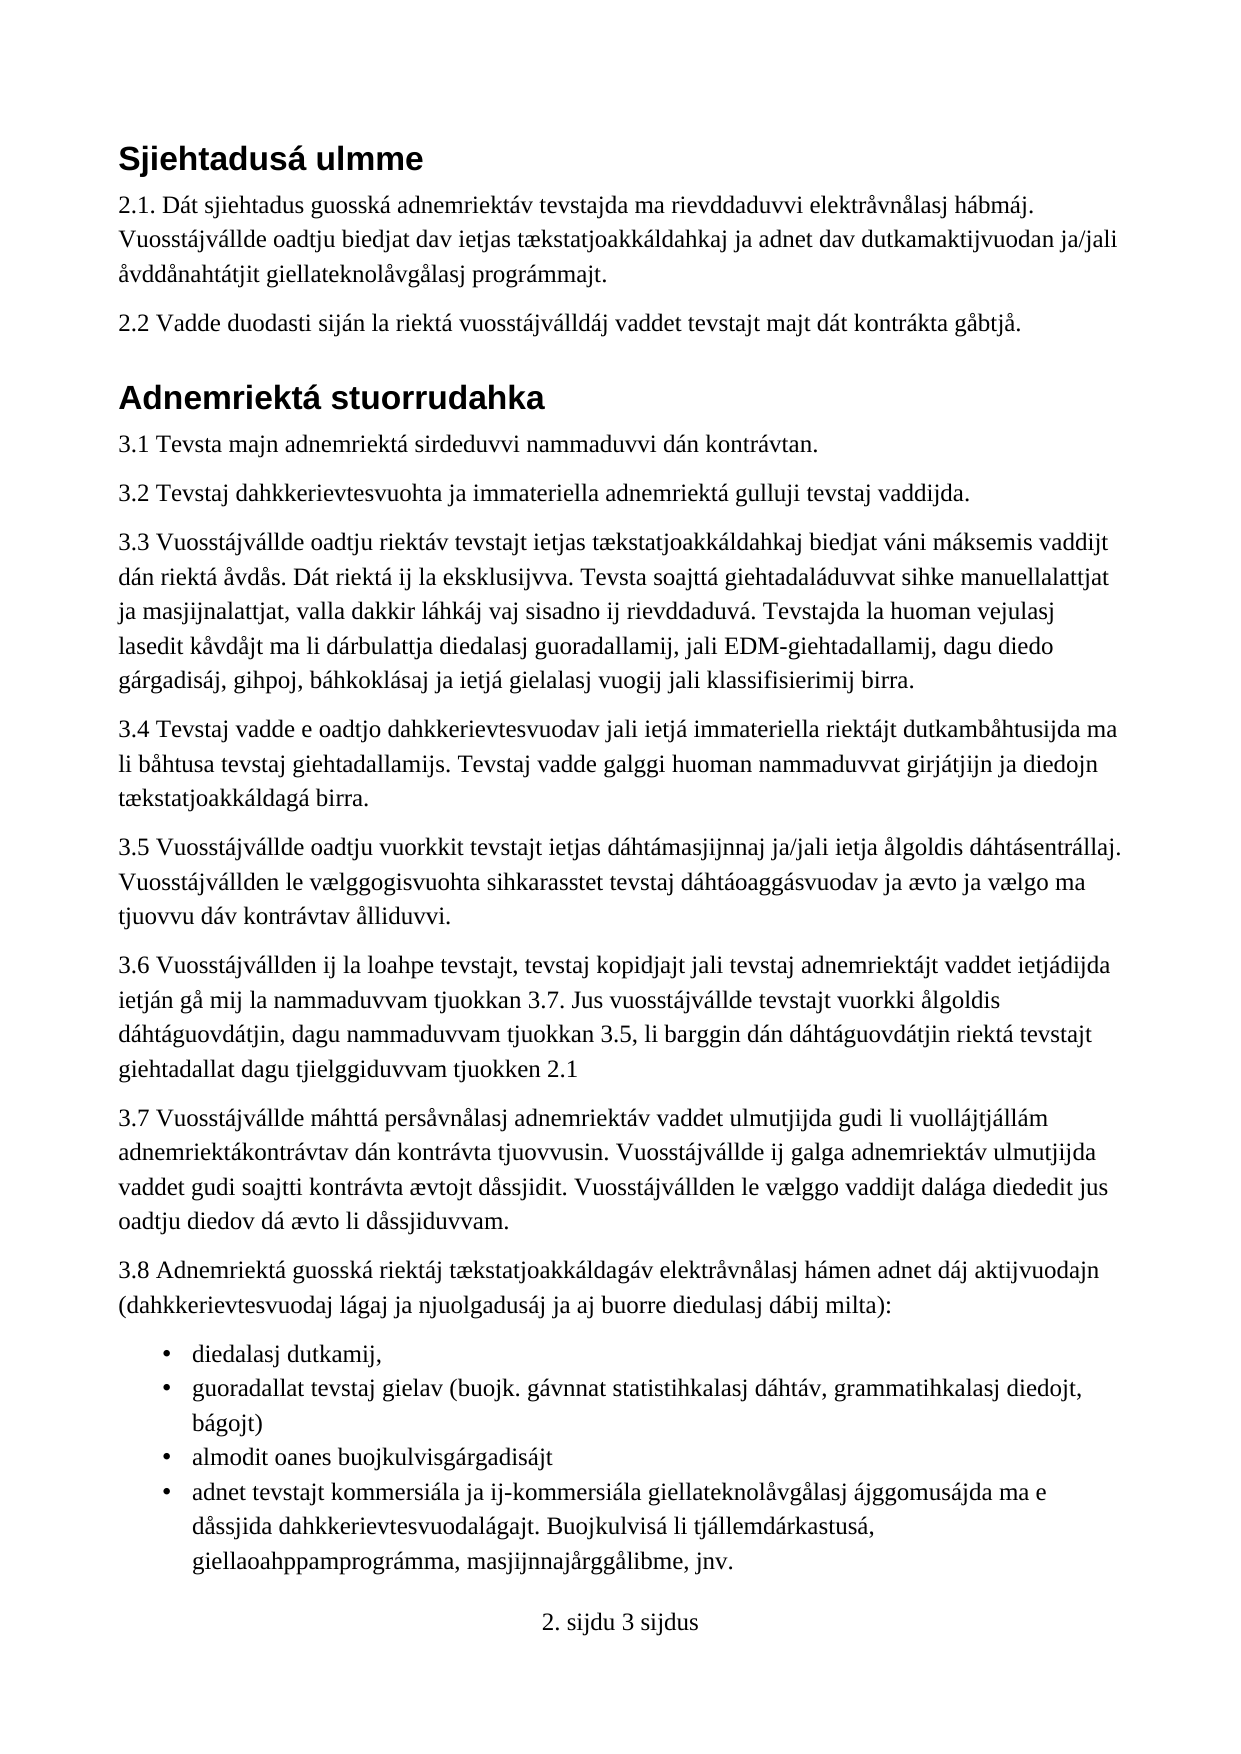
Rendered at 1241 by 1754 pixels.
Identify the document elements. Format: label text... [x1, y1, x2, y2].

list guoradallat tevstaj gielav (buojk. gávnnat statistihkalasj dáhtáv, grammatihkalasj diedojt, bágojt) [162, 1373, 1122, 1437]
text 3.7 Vuosstájvállde máhttá persåvnålasj adnemriektáv vaddet ulmutjijda gudi li vuollájtjállám adnemriektákontrávtav dán kontrávta tjuovvusin. Vuosstájvállde ij galga adnemriektáv ulmutjijda vaddet gudi soajtti kontrávta ævtojt dåssjidit. Vuosstájvállden le vælggo vaddijt dalága diededit jus oadtju diedov dá ævto li dåssjiduvvam. [118, 1103, 1122, 1235]
text 3.5 Vuosstájvállde oadtju vuorkkit tevstajt ietjas dáhtámasjijnnaj ja/jali ietja ålgoldis dáhtásentrállaj. Vuosstájvállden le vælggogisvuohta sihkarasstet tevstaj dáhtáoaggásvuodav ja ævto ja vælgo ma tjuovvu dáv kontrávtav ålliduvvi. [118, 832, 1122, 930]
text 3.4 Tevstaj vadde e oadtjo dahkkerievtesvuodav jali ietjá immateriella riektájt dutkambåhtusijda ma li båhtusa tevstaj giehtadallamijs. Tevstaj vadde galggi huoman nammaduvvat girjátjijn ja diedojn tækstatjoakkáldagá birra. [118, 714, 1122, 812]
text 2.1. Dát sjiehtadus guosská adnemriektáv tevstajda ma rievddaduvvi elektråvnålasj hábmáj. Vuosstájvállde oadtju biedjat dav ietjas tækstatjoakkáldahkaj ja adnet dav dutkamaktijvuodan ja/jali åvddånahtátjit giellateknolåvgålasj prográmmajt. [118, 190, 1122, 288]
list almodit oanes buojkulvisgárgadisájt [162, 1442, 1122, 1471]
text 3.6 Vuosstájvállden ij la loahpe tevstajt, tevstaj kopidjajt jali tevstaj adnemriektájt vaddet ietjádijda ietján gå mij la nammaduvvam tjuokkan 3.7. Jus vuosstájvállde tevstajt vuorkki ålgoldis dáhtáguovdátjin, dagu nammaduvvam tjuokkan 3.5, li barggin dán dáhtáguovdátjin riektá tevstajt giehtadallat dagu tjielggiduvvam tjuokken 2.1 [118, 950, 1122, 1082]
text 3.2 Tevstaj dahkkerievtesvuohta ja immateriella adnemriektá gulluji tevstaj vaddijda. [118, 478, 1122, 507]
text 3.8 Adnemriektá guosská riektáj tækstatjoakkáldagáv elektråvnålasj hámen adnet dáj aktijvuodajn (dahkkerievtesvuodaj lágaj ja njuolgadusáj ja aj buorre diedulasj dábij milta): [118, 1255, 1122, 1318]
text 2.2 Vadde duodasti siján la riektá vuosstájválldáj vaddet tevstajt majt dát kontrákta gåbtjå. [118, 308, 1122, 337]
list adnet tevstajt kommersiála ja ij-kommersiála giellateknolåvgålasj ájggomusájda ma e dåssjida dahkkerievtesvuodalágajt. Buojkulvisá li tjállemdárkastusá, giellaoahppamprográmma, masjijnnajårggålibme, jnv. [162, 1477, 1122, 1574]
list diedalasj dutkamij, [162, 1339, 1122, 1368]
text 3.1 Tevsta majn adnemriektá sirdeduvvi nammaduvvi dán kontrávtan. [118, 429, 1122, 458]
subtitle Sjiehtadusá ulmme [118, 139, 1122, 178]
text 3.3 Vuosstájvállde oadtju riektáv tevstajt ietjas tækstatjoakkáldahkaj biedjat váni máksemis vaddijt dán riektá åvdås. Dát riektá ij la eksklusijvva. Tevsta soajttá giehtadaláduvvat sihke manuellalattjat ja masjijnalattjat, valla dakkir láhkáj vaj sisadno ij rievddaduvá. Tevstajda la huoman vejulasj lasedit kåvdåjt ma li dárbulattja diedalasj guoradallamij, jali EDM-giehtadallamij, dagu diedo gárgadisáj, gihpoj, báhkoklásaj ja ietjá gielalasj vuogij jali klassifisierimij birra. [118, 527, 1122, 694]
subtitle Adnemriektá stuorrudahka [118, 378, 1122, 417]
